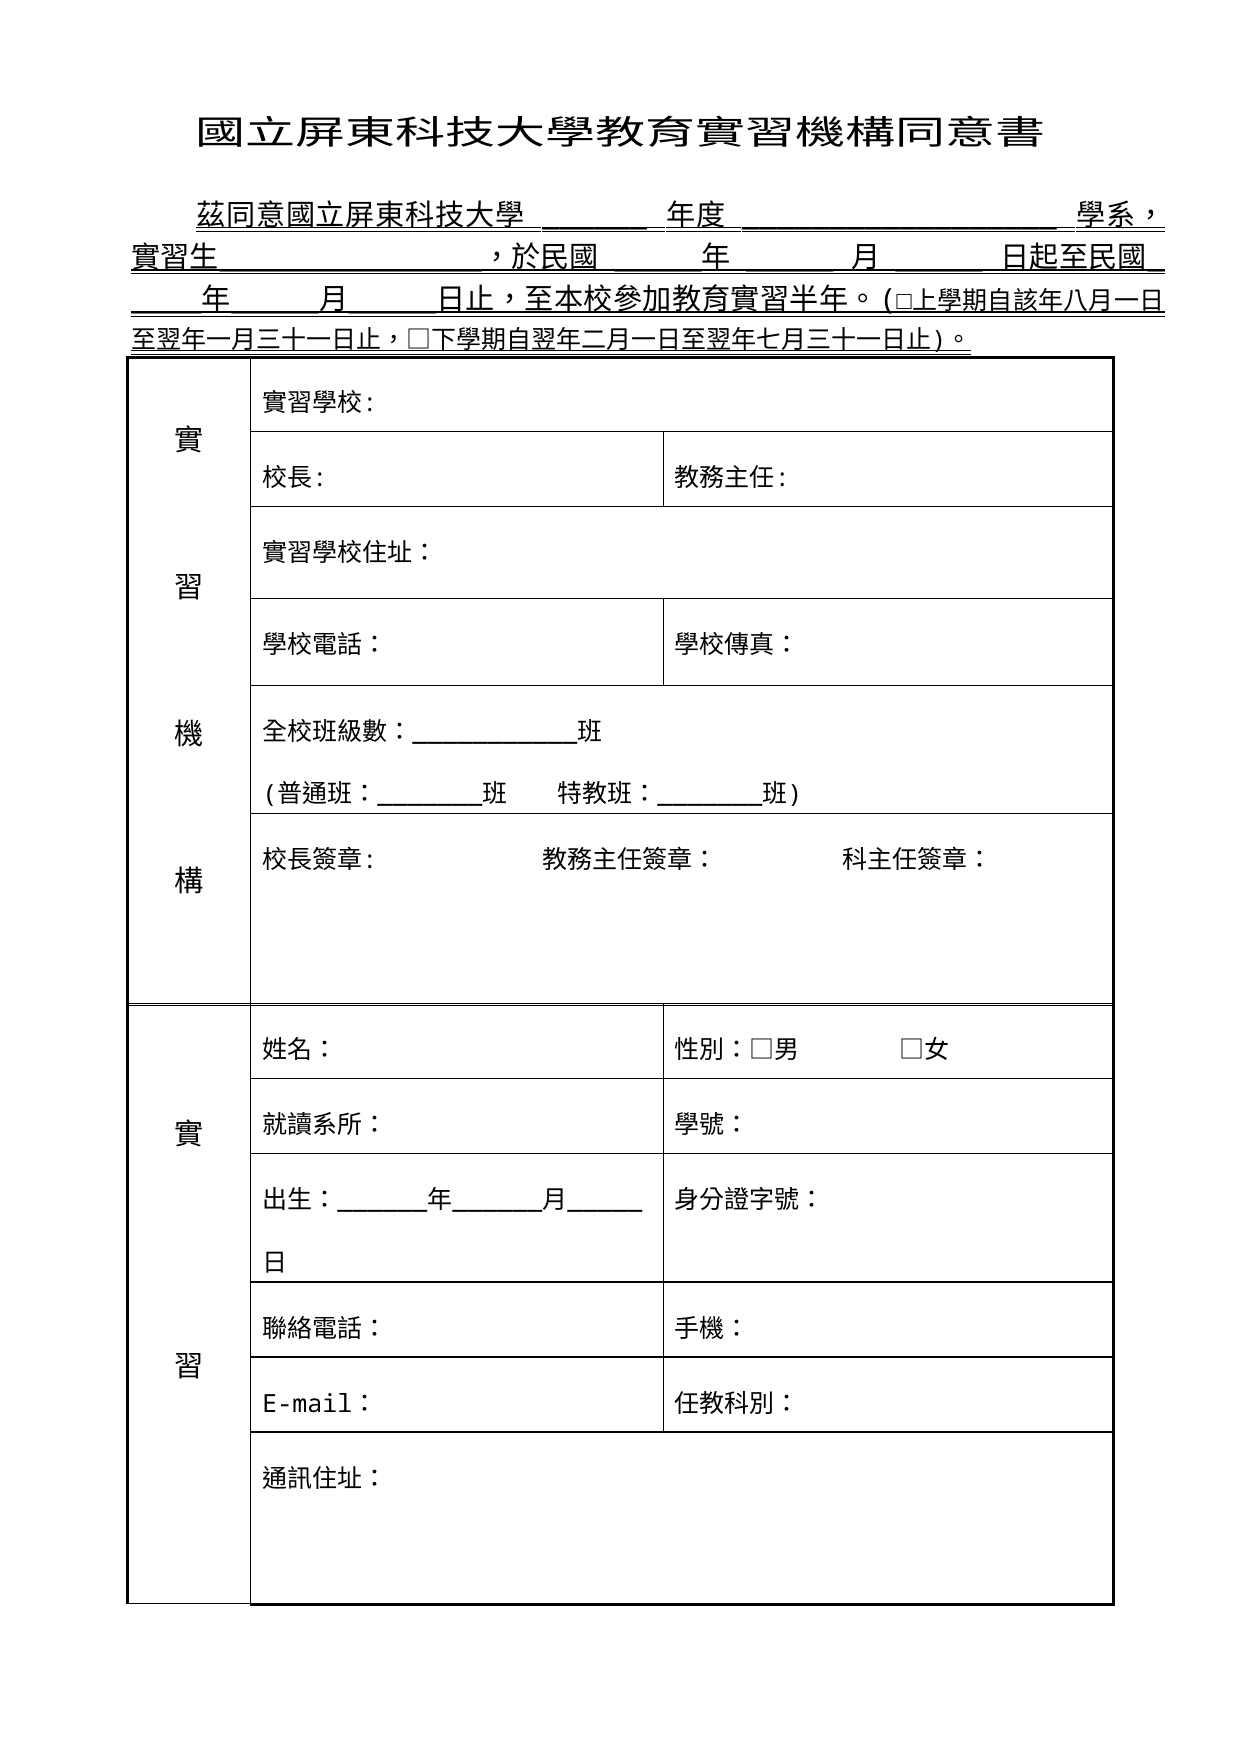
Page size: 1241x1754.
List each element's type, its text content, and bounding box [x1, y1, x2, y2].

text 至翌年一月三十一日止，□下學期自翌年二月一日至翌年七月三十一日止)。 [131, 317, 1165, 356]
table_cell 教務主任: [664, 432, 1112, 506]
table_cell 聯絡電話： [251, 1283, 663, 1356]
table_cell 出生：______年______月_____日 [251, 1154, 663, 1281]
table_cell 手機： [664, 1283, 1112, 1356]
table_header 實 習 機 構 [129, 359, 250, 1003]
table_cell 姓名： [251, 1006, 663, 1078]
table_cell 任教科別： [664, 1358, 1112, 1431]
text 茲同意國立屏東科技大學 ______ 年度 __________________ 學系，實習生_______________，於民國 _____年 _____ 月 _____ 日起至民國_ [131, 191, 1165, 269]
table_cell 性別：□男 □女 [664, 1006, 1112, 1078]
table_cell 通訊住址： [251, 1433, 1112, 1602]
table_cell 就讀系所： [251, 1079, 663, 1153]
table_cell 校長: [251, 432, 663, 506]
table_cell 學校傳真： [664, 599, 1112, 684]
table_cell 校長簽章: 教務主任簽章： 科主任簽章： [251, 814, 1112, 1003]
table_cell 實習學校住址： [251, 507, 1112, 598]
table_cell 身分證字號： [664, 1154, 1112, 1281]
table_header 實習學校: [251, 359, 1112, 431]
table_cell 全校班級數：___________班 (普通班：_______班 特教班：_______班) [251, 686, 1112, 813]
text 國立屏東科技大學教育實習機構同意書 [75, 105, 1165, 154]
table_cell 學校電話： [251, 599, 663, 684]
text ____年_____月_____日止，至本校參加教育實習半年。(□上學期自該年八月一日 [131, 274, 1165, 311]
table_cell E-mail： [251, 1358, 663, 1431]
table_cell 實 習 [129, 1006, 250, 1602]
table_cell 學號： [664, 1079, 1112, 1153]
